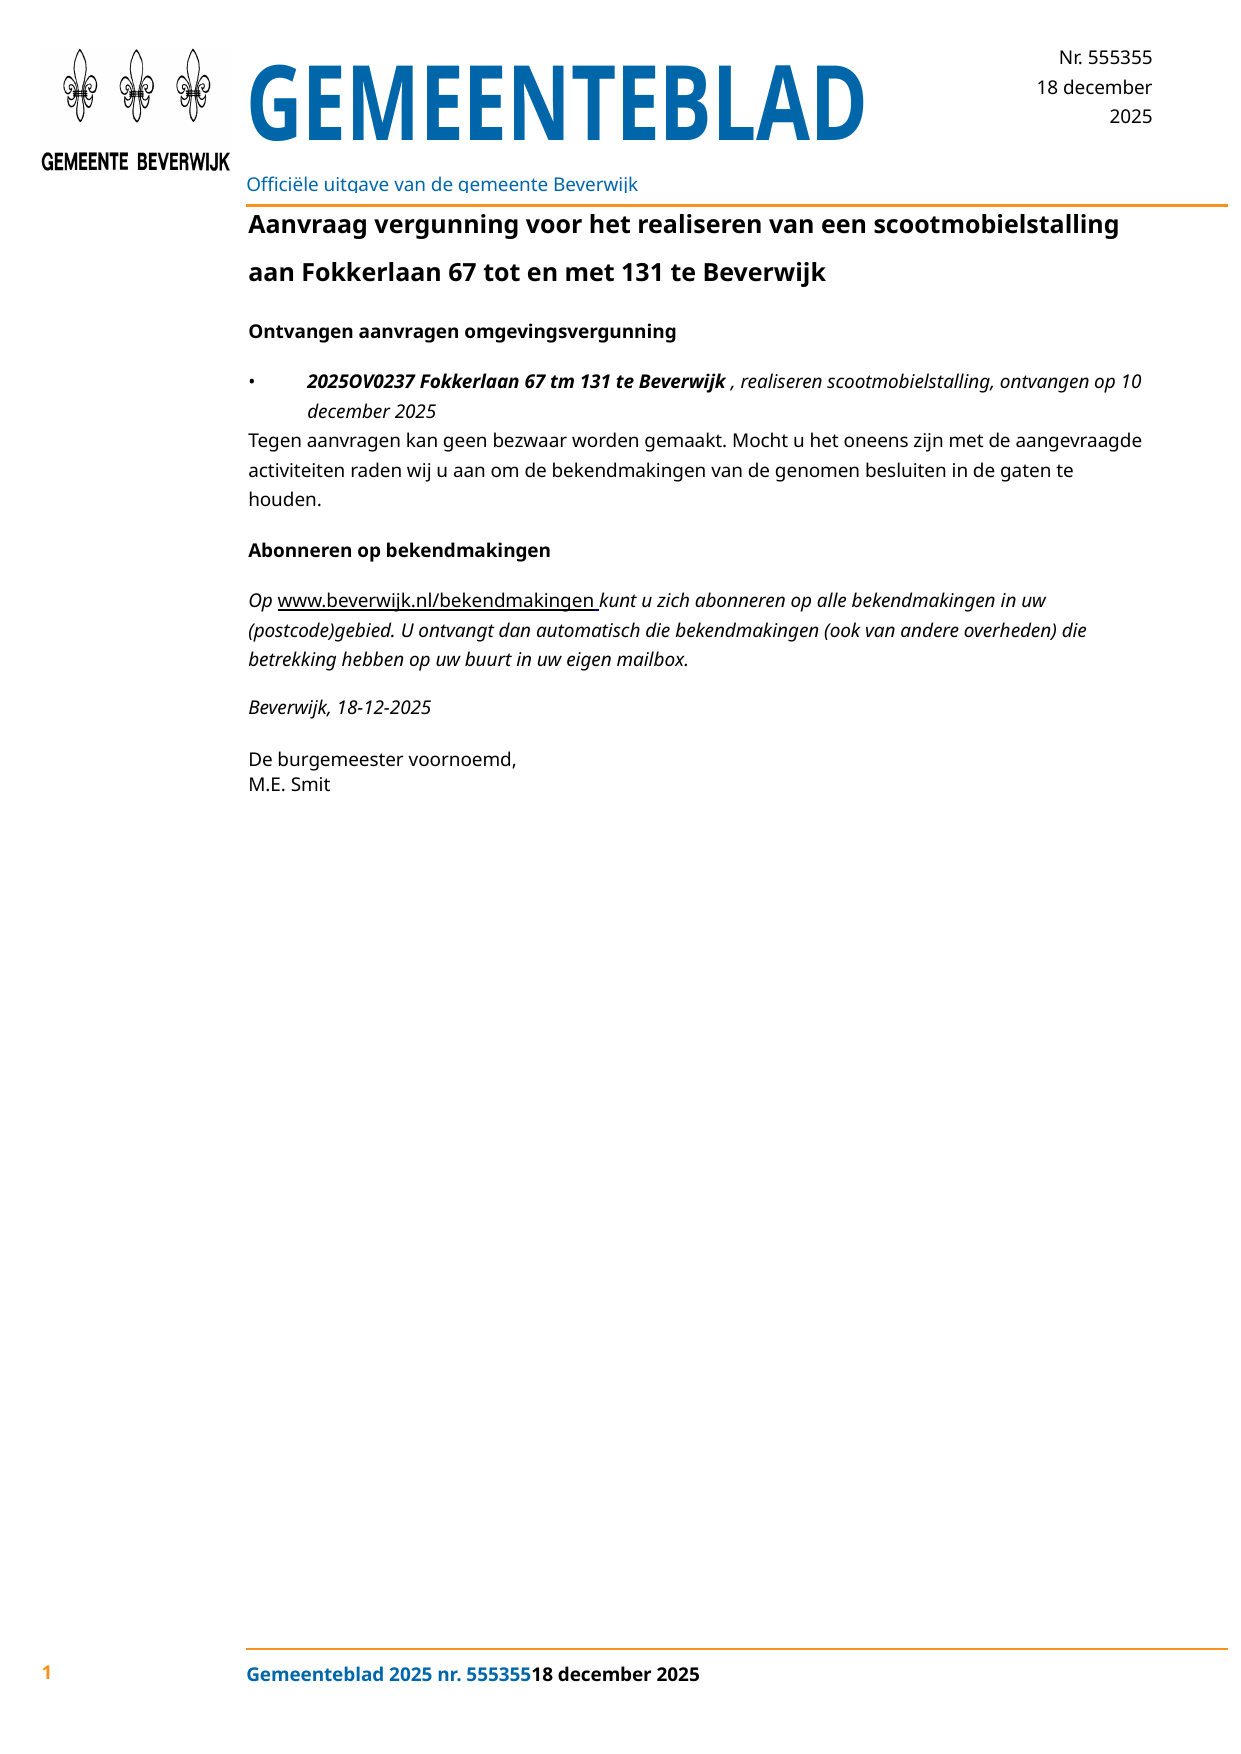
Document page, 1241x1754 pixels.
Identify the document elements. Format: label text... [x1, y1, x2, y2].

text Abonneren op bekendmakingen [248, 537, 1152, 563]
text Ontvangen aanvragen omgevingsvergunning [248, 318, 1152, 344]
picture [41, 47, 231, 172]
text Aanvraag vergunning voor het realiseren van een scootmobielstalling aan Fokkerlaan 67 tot en met 131 te Beverwijk [248, 207, 1152, 288]
text Beverwijk, 18-12-2025 [248, 694, 1152, 720]
text De burgemeester voornoemd, [248, 746, 1152, 772]
text Tegen aanvragen kan geen bezwaar worden gemaakt. Mocht u het oneens zijn met de aangevraagde activiteiten raden wij u aan om de bekendmakingen van de genomen besluiten in de gaten te houden. [248, 427, 1152, 512]
list 2025OV0237 Fokkerlaan 67 tm 131 te Beverwijk , realiseren scootmobielstalling, ontvangen op 10 december 2025 [248, 368, 1152, 424]
text Op www.beverwijk.nl/bekendmakingen kunt u zich abonneren op alle bekendmakingen in uw (postcode)gebied. U ontvangt dan automatisch die bekendmakingen (ook van andere overheden) die betrekking hebben op uw buurt in uw eigen mailbox. [248, 587, 1152, 672]
text M.E. Smit [248, 772, 1152, 797]
